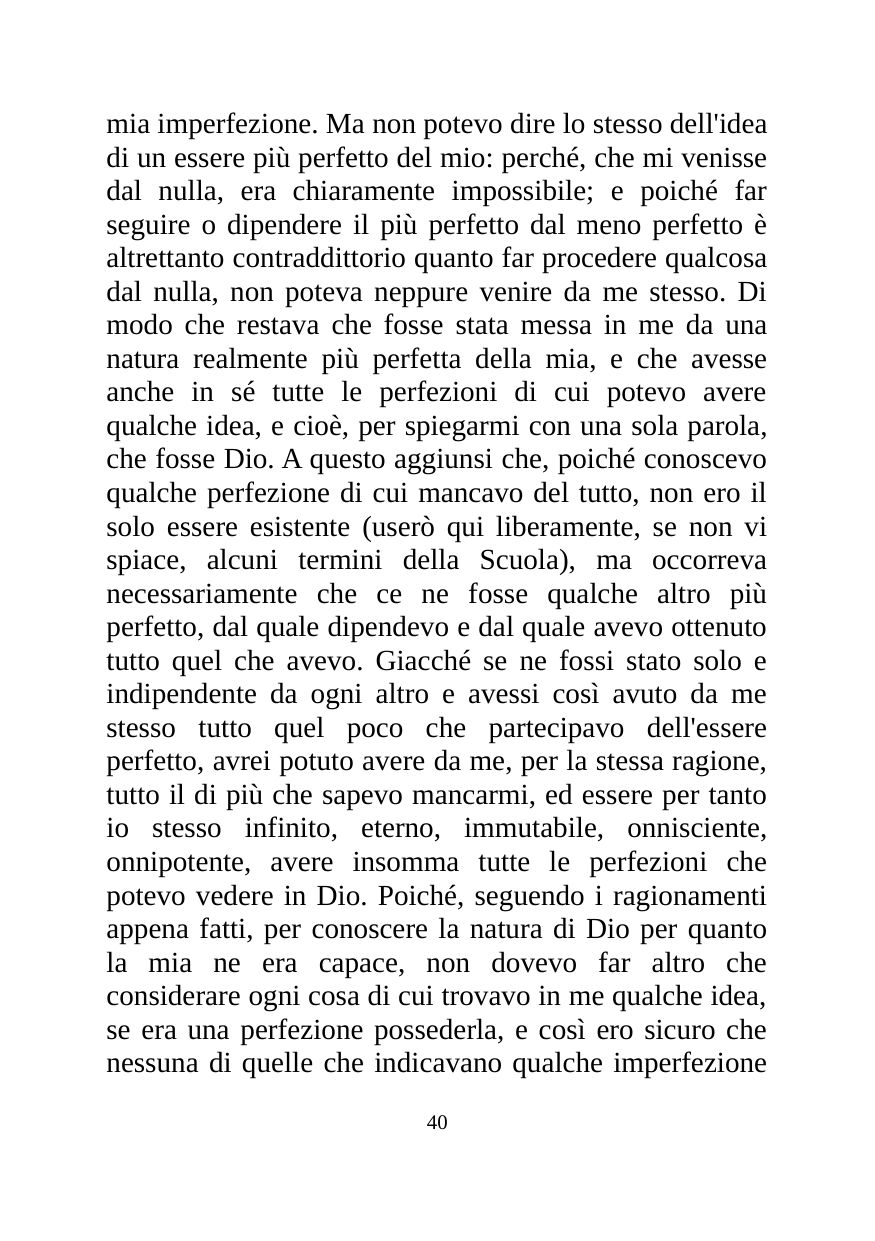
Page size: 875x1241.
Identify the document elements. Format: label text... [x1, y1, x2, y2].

text mia imperfezione. Ma non potevo dire lo stesso dell'idea di un essere più perfetto del mio: perché, che mi venisse dal nulla, era chiaramente impossibile; e poiché far seguire o dipendere il più perfetto dal meno perfetto è altrettanto contraddittorio quanto far procedere qualcosa dal nulla, non poteva neppure venire da me stesso. Di modo che restava che fosse stata messa in me da una natura realmente più perfetta della mia, e che avesse anche in sé tutte le perfezioni di cui potevo avere qualche idea, e cioè, per spiegarmi con una sola parola, che fosse Dio. A questo aggiunsi che, poiché conoscevo qualche perfezione di cui mancavo del tutto, non ero il solo essere esistente (userò qui liberamente, se non vi spiace, alcuni termini della Scuola), ma occorreva necessariamente che ce ne fosse qualche altro più perfetto, dal quale dipendevo e dal quale avevo ottenuto tutto quel che avevo. Giacché se ne fossi stato solo e indipendente da ogni altro e avessi così avuto da me stesso tutto quel poco che partecipavo dell'essere perfetto, avrei potuto avere da me, per la stessa ragione, tutto il di più che sapevo mancarmi, ed essere per tanto io stesso infinito, eterno, immutabile, onnisciente, onnipotente, avere insomma tutte le perfezioni che potevo vedere in Dio. Poiché, seguendo i ragionamenti appena fatti, per conoscere la natura di Dio per quanto la mia ne era capace, non dovevo far altro che considerare ogni cosa di cui trovavo in me qualche idea, se era una perfezione possederla, e così ero sicuro che nessuna di quelle che indicavano qualche imperfezione [106, 106, 768, 1079]
